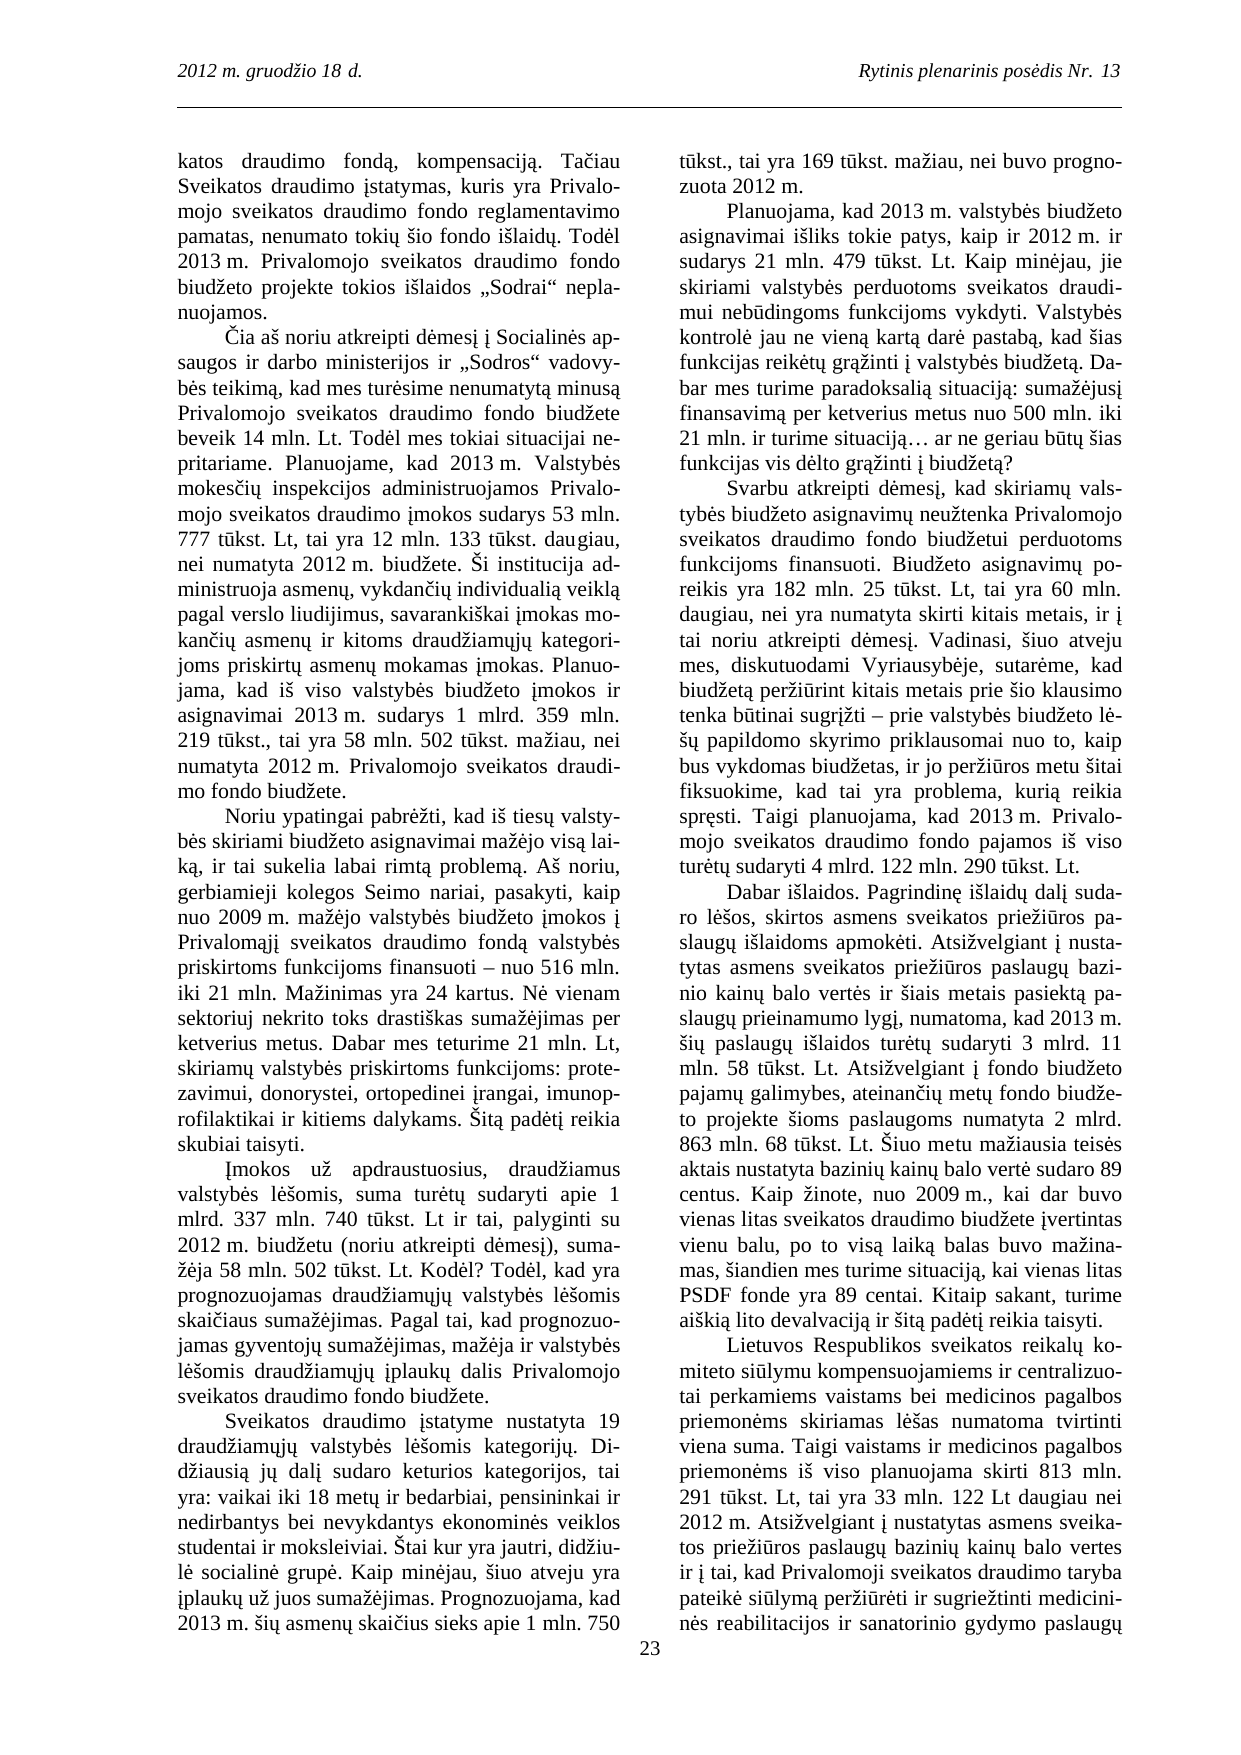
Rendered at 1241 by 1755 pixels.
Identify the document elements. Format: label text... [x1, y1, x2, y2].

text No­riu ypa­tin­gai pa­brėž­ti, kad iš tie­sų vals­ty­bės ski­ria­mi biu­dže­to asig­na­vi­mai ma­žė­jo vi­są lai­ką, ir tai su­ke­lia la­bai rim­tą pro­ble­mą. Aš no­riu, ger­bia­mie­ji ko­le­gos Sei­mo na­riai, pa­sa­ky­ti, kaip nuo 2009 m. ma­žė­jo vals­ty­bės biu­dže­to įmo­kos į Pri­va­lo­mą­jį svei­ka­tos drau­di­mo fon­dą vals­ty­bės priskir­toms funk­ci­joms fi­nan­suo­ti – nuo 516 mln. iki 21 mln. Ma­ži­ni­mas yra 24 kar­tus. Nė vie­nam sek­to­riuj ne­kri­to toks dras­tiš­kas su­ma­žė­ji­mas per ket­ve­rius me­tus. Da­bar mes te­tu­ri­me 21 mln. Lt, ski­ria­mų vals­ty­bės priskir­toms funk­ci­joms: pro­te­za­vi­mui, do­no­rys­tei, or­to­pe­di­nei įran­gai, imu­nop­ro­fi­lak­ti­kai ir ki­tiems da­ly­kams. Ši­tą pa­dė­tį rei­kia sku­biai tai­sy­ti. [177, 803, 620, 1156]
text tūkst., tai yra 169 tūkst. ma­žiau, nei bu­vo prog­no­zuo­ta 2012 m. [679, 148, 1122, 198]
text Čia aš no­riu at­kreip­ti dė­me­sį į So­cia­li­nės ap­sau­gos ir dar­bo mi­nis­te­ri­jos ir „Sod­ros“ va­do­vy­bės tei­ki­mą, kad mes tu­rė­si­me ne­nu­ma­ty­tą mi­nu­są Pri­va­lo­mo­jo svei­ka­tos drau­di­mo fon­do biu­dže­te be­veik 14 mln. Lt. To­dėl mes to­kiai si­tu­a­ci­jai ne­pri­ta­ria­me. Pla­nuo­ja­me, kad 2013 m. Vals­ty­bės mo­kes­čių ins­pek­ci­jos ad­mi­nist­ruo­ja­mos Pri­va­lo­mo­jo svei­ka­tos drau­di­mo įmo­kos su­da­rys 53 mln. 777 tūkst. Lt, tai yra 12 mln. 133 tūkst. dau­giau, nei nu­ma­ty­ta 2012 m. biu­dže­te. Ši ins­ti­tu­ci­ja ad­mi­nist­ruo­ja as­me­nų, vyk­dan­čių in­di­vi­du­a­lią veik­lą pa­gal ver­slo liu­di­ji­mus, sa­va­ran­kiš­kai įmo­kas mo­kan­čių as­me­nų ir ki­toms drau­džia­mų­jų ka­te­go­ri­joms pri­skir­tų as­me­nų mo­ka­mas įmo­kas. Pla­nuo­ja­ma, kad iš vi­so vals­ty­bės biu­dže­to įmo­kos ir asig­na­vi­mai 2013 m. su­da­rys 1 mlrd. 359 mln. 219 tūkst., tai yra 58 mln. 502 tūkst. ma­žiau, nei nu­ma­ty­ta 2012 m. Pri­va­lo­mo­jo svei­ka­tos drau­di­mo fon­do biu­dže­te. [177, 324, 620, 803]
text Lie­tu­vos Res­pub­li­kos svei­ka­tos rei­ka­lų ko­mi­te­to siū­ly­mu kom­pen­suo­ja­miems ir cen­tra­li­zuo­tai per­ka­miems vais­tams bei me­di­ci­nos pa­gal­bos prie­mo­nėms ski­ria­mas lė­šas nu­ma­to­ma tvir­tin­ti vie­na su­ma. Tai­gi vais­tams ir me­di­ci­nos pa­gal­bos prie­mo­nėms iš vi­so pla­nuo­ja­ma skir­ti 813 mln. 291 tūkst. Lt, tai yra 33 mln. 122 Lt dau­giau nei 2012 m. At­si­žvel­giant į nu­sta­ty­tas as­mens svei­ka­tos prie­žiū­ros pa­slau­gų ba­zi­nių kai­nų ba­lo ver­tes ir į tai, kad Pri­va­lo­mo­ji svei­ka­tos drau­di­mo ta­ry­ba pa­tei­kė siū­ly­mą per­žiū­rė­ti ir su­griež­tin­ti me­di­ci­ni­nės re­a­bi­li­ta­ci­jos ir sa­na­to­ri­nio gy­dy­mo pa­slau­gų [679, 1332, 1122, 1635]
text Pla­nuo­ja­ma, kad 2013 m. vals­ty­bės biu­dže­to asig­na­vi­mai iš­liks to­kie pa­tys, kaip ir 2012 m. ir su­da­rys 21 mln. 479 tūkst. Lt. Kaip mi­nė­jau, jie ski­ria­mi vals­ty­bės per­duo­toms svei­ka­tos drau­di­mui ne­bū­din­goms funk­ci­joms vyk­dy­ti. Vals­ty­bės kon­tro­lė jau ne vie­ną kar­tą da­rė pa­sta­bą, kad šias funk­ci­jas rei­kė­tų grą­žin­ti į vals­ty­bės biu­dže­tą. Da­bar mes tu­ri­me pa­ra­dok­sa­lią si­tu­a­ci­ją: su­ma­žė­ju­sį fi­nan­sa­vi­mą per ket­ve­rius me­tus nuo 500 mln. iki 21 mln. ir tu­ri­me si­tu­a­ci­ją… ar ne ge­riau bū­tų šias funk­ci­jas vis dėl­to grą­žin­ti į biu­dže­tą? [679, 198, 1122, 475]
text Svar­bu at­kreip­ti dė­me­sį, kad ski­ria­mų vals­ty­bės biu­dže­to asig­na­vi­mų ne­už­ten­ka Pri­va­lo­mo­jo svei­ka­tos drau­di­mo fon­do biu­dže­tui per­duo­toms funk­ci­joms fi­nan­suo­ti. Biu­dže­to asig­na­vi­mų po­rei­kis yra 182 mln. 25 tūkst. Lt, tai yra 60 mln. dau­giau, nei yra nu­ma­ty­ta skir­ti ki­tais me­tais, ir į tai no­riu at­kreip­ti dė­me­sį. Va­di­na­si, šiuo at­ve­ju mes, dis­ku­tuo­da­mi Vy­riau­sy­bė­je, su­ta­rė­me, kad biu­dže­tą per­žiū­rint ki­tais me­tais prie šio klau­si­mo ten­ka bū­ti­nai su­grįž­ti – prie vals­ty­bės biu­dže­to lė­šų pa­pil­do­mo sky­ri­mo pri­klau­so­mai nuo to, kaip bus vyk­do­mas biu­dže­tas, ir jo per­žiū­ros me­tu ši­tai fik­suo­ki­me, kad tai yra pro­ble­ma, ku­rią rei­kia spręs­ti. Tai­gi pla­nuo­ja­ma, kad 2013 m. Pri­va­lo­mo­jo svei­ka­tos drau­di­mo fon­do pa­ja­mos iš vi­so tu­rė­tų su­da­ry­ti 4 mlrd. 122 mln. 290 tūkst. Lt. [679, 475, 1122, 879]
text Svei­ka­tos drau­di­mo įsta­ty­me nu­sta­ty­ta 19 drau­džia­mų­jų vals­ty­bės lė­šo­mis ka­te­go­ri­jų. Di­džiau­sią jų da­lį su­da­ro ke­tu­rios ka­te­go­ri­jos, tai yra: vai­kai iki 18 me­tų ir be­dar­biai, pen­si­nin­kai ir ne­dir­ban­tys bei ne­vyk­dan­tys eko­no­mi­nės veik­los stu­den­tai ir moks­lei­viai. Štai kur yra jaut­ri, di­džiu­lė so­cia­li­nė gru­pė. Kaip mi­nė­jau, šiuo at­ve­ju yra įplau­kų už juos su­ma­žė­ji­mas. Prog­no­zuo­ja­ma, kad 2013 m. šių as­me­nų skai­čius sieks apie 1 mln. 750 [177, 1408, 620, 1635]
text Įmo­kos už ap­draus­tuo­sius, drau­džia­mus vals­ty­bės lė­šo­mis, su­ma tu­rė­tų su­da­ry­ti apie 1 mlrd. 337 mln. 740 tūkst. Lt ir tai, pa­ly­gin­ti su 2012 m. biu­dže­tu (no­riu at­kreip­ti dė­me­sį), su­ma­žė­ja 58 mln. 502 tūkst. Lt. Ko­dėl? To­dėl, kad yra prog­no­zuo­ja­mas drau­džia­mų­jų vals­ty­bės lė­šo­mis skai­čiaus su­ma­žė­ji­mas. Pa­gal tai, kad prog­no­zuo­ja­mas gy­ven­to­jų su­ma­žė­ji­mas, ma­žė­ja ir vals­ty­bės lė­šo­mis drau­džia­mų­jų įplau­kų da­lis Pri­va­lo­mo­jo svei­ka­tos drau­di­mo fon­do biu­dže­te. [177, 1156, 620, 1408]
text ka­tos drau­di­mo fon­dą, kom­pen­sa­ci­ją. Ta­čiau Svei­ka­tos drau­di­mo įsta­ty­mas, ku­ris yra Pri­va­lo­mo­jo svei­ka­tos drau­di­mo fon­do reg­la­men­ta­vi­mo pa­ma­tas, ne­nu­ma­to to­kių šio fon­do iš­lai­dų. To­dėl 2013 m. Pri­va­lo­mo­jo svei­ka­tos drau­di­mo fon­do biu­dže­to pro­jek­te to­kios iš­lai­dos „Sod­rai“ ne­pla­nuo­ja­mos. [177, 148, 620, 324]
text Da­bar iš­lai­dos. Pa­grin­di­nę iš­lai­dų da­lį su­da­ro lė­šos, skir­tos as­mens svei­ka­tos prie­žiū­ros pa­slau­gų iš­lai­doms ap­mo­kė­ti. At­si­žvel­giant į nu­sta­ty­tas as­mens svei­ka­tos prie­žiū­ros pa­slau­gų ba­zi­nio kai­nų ba­lo ver­tės ir šiais me­tais pa­siek­tą pa­slau­gų pri­ei­na­mu­mo ly­gį, nu­ma­to­ma, kad 2013 m. šių pa­slau­gų iš­lai­dos tu­rė­tų su­da­ry­ti 3 mlrd. 11 mln. 58 tūkst. Lt. At­si­žvel­giant į fon­do biu­dže­to pa­ja­mų ga­li­my­bes, at­ei­nan­čių me­tų fon­do biu­dže­to pro­jek­te šioms pa­slau­goms nu­ma­ty­ta 2 mlrd. 863 mln. 68 tūkst. Lt. Šiuo me­tu ma­žiau­sia tei­sės ak­tais nu­sta­ty­ta ba­zi­nių kai­nų ba­lo ver­tė su­da­ro 89 cen­tus. Kaip ži­no­te, nuo 2009 m., kai dar bu­vo vie­nas li­tas svei­ka­tos drau­di­mo biu­dže­te įver­tin­tas vie­nu ba­lu, po to vi­są lai­ką ba­las bu­vo ma­ži­na­mas, šian­dien mes tu­ri­me si­tu­a­ci­ją, kai vie­nas li­tas PSDF fon­de yra 89 cen­tai. Ki­taip sa­kant, tu­ri­me aiš­kią li­to de­val­va­ci­ją ir ši­tą pa­dė­tį rei­kia tai­sy­ti. [679, 879, 1122, 1332]
